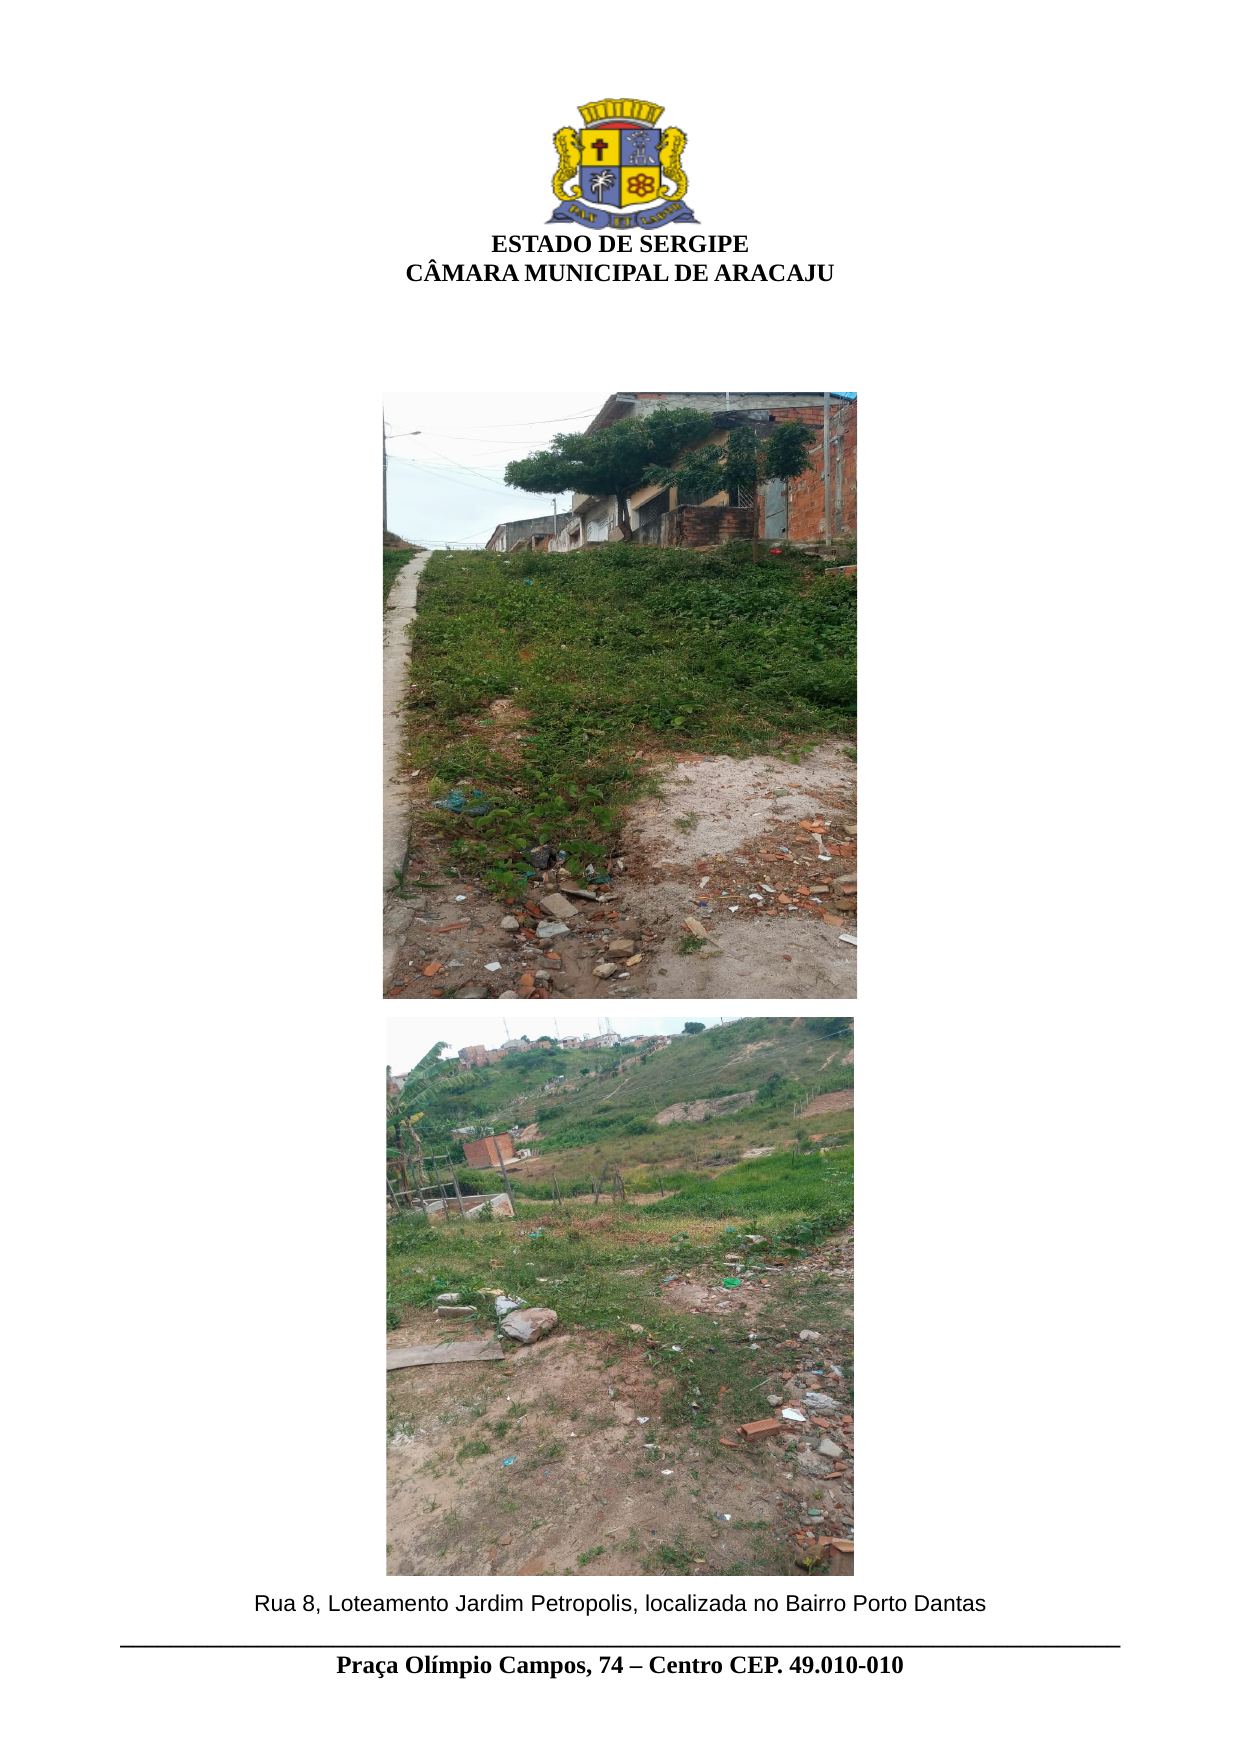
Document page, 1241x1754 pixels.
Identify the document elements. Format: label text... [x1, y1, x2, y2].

text Rua 8, Loteamento Jardim Petropolis, localizada no Bairro Porto Dantas [118, 1590, 1122, 1617]
